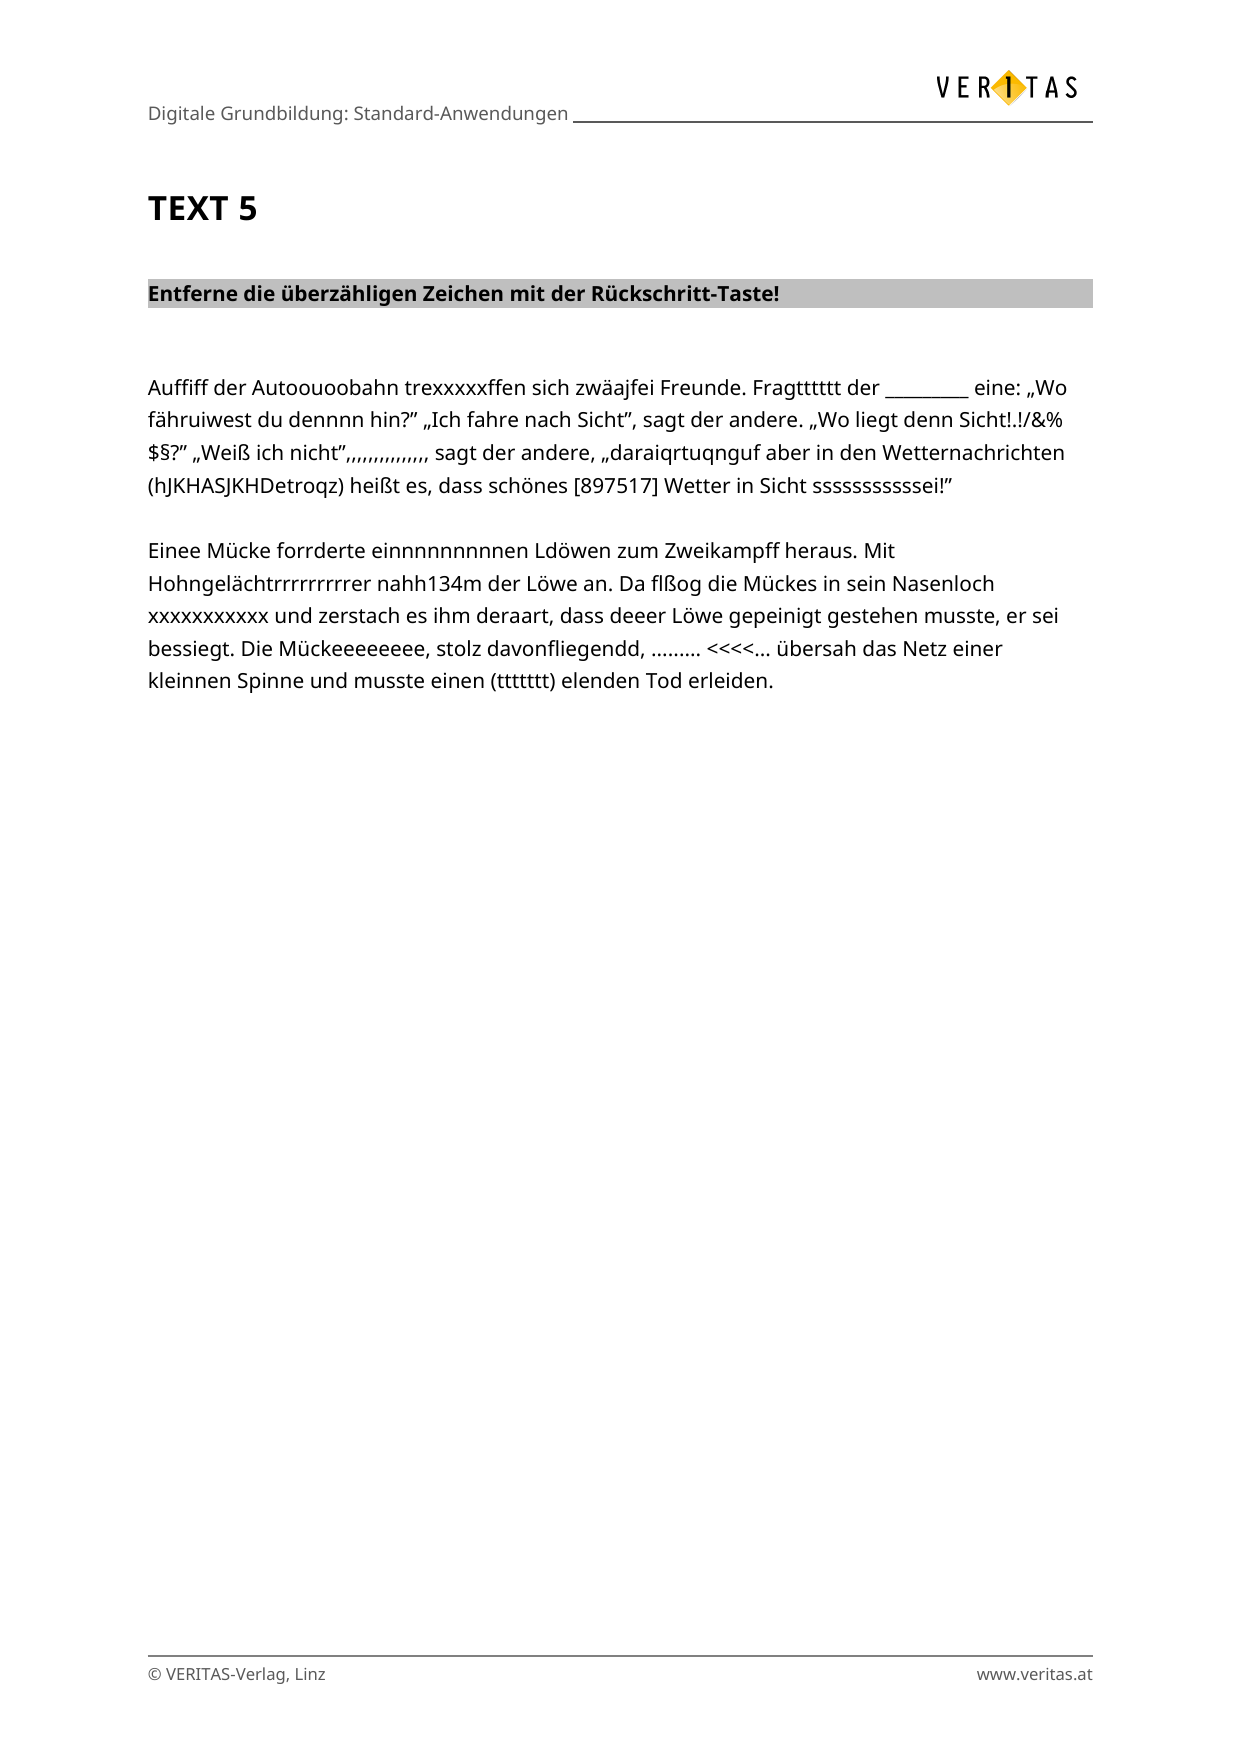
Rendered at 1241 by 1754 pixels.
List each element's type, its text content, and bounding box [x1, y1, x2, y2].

text Auffiff der Autoouoobahn trexxxxxffen sich zwäajfei Freunde. Fragtttttt der _________ eine: „Wo fähruiwest du dennnn hin?” „Ich fahre nach Sicht”, sagt der andere. „Wo liegt denn Sicht!.!/&%$§?” „Weiß ich nicht”,,,,,,,,,,,,,,, sagt der andere, „daraiqrtuqnguf aber in den Wetternachrichten (hJKHASJKHDetroqz) heißt es, dass schönes [897517] Wetter in Sicht sssssssssssei!” [148, 373, 1093, 499]
text Einee Mücke forrderte einnnnnnnnnen Ldöwen zum Zweikampff heraus. Mit Hohngelächtrrrrrrrrrer nahh134m der Löwe an. Da flßog die Mückes in sein Nasenloch xxxxxxxxxxx und zerstach es ihm deraart, dass deeer Löwe gepeinigt gestehen musste, er sei bessiegt. Die Mückeeeeeeee, stolz davonfliegendd, ......... <<<<... übersah das Netz einer kleinnen Spinne und musste einen (ttttttt) elenden Tod erleiden. [148, 536, 1093, 695]
text Text 5 [148, 185, 1093, 231]
picture [932, 64, 1084, 112]
text Entferne die überzähligen Zeichen mit der Rückschritt-Taste! [148, 279, 1093, 308]
